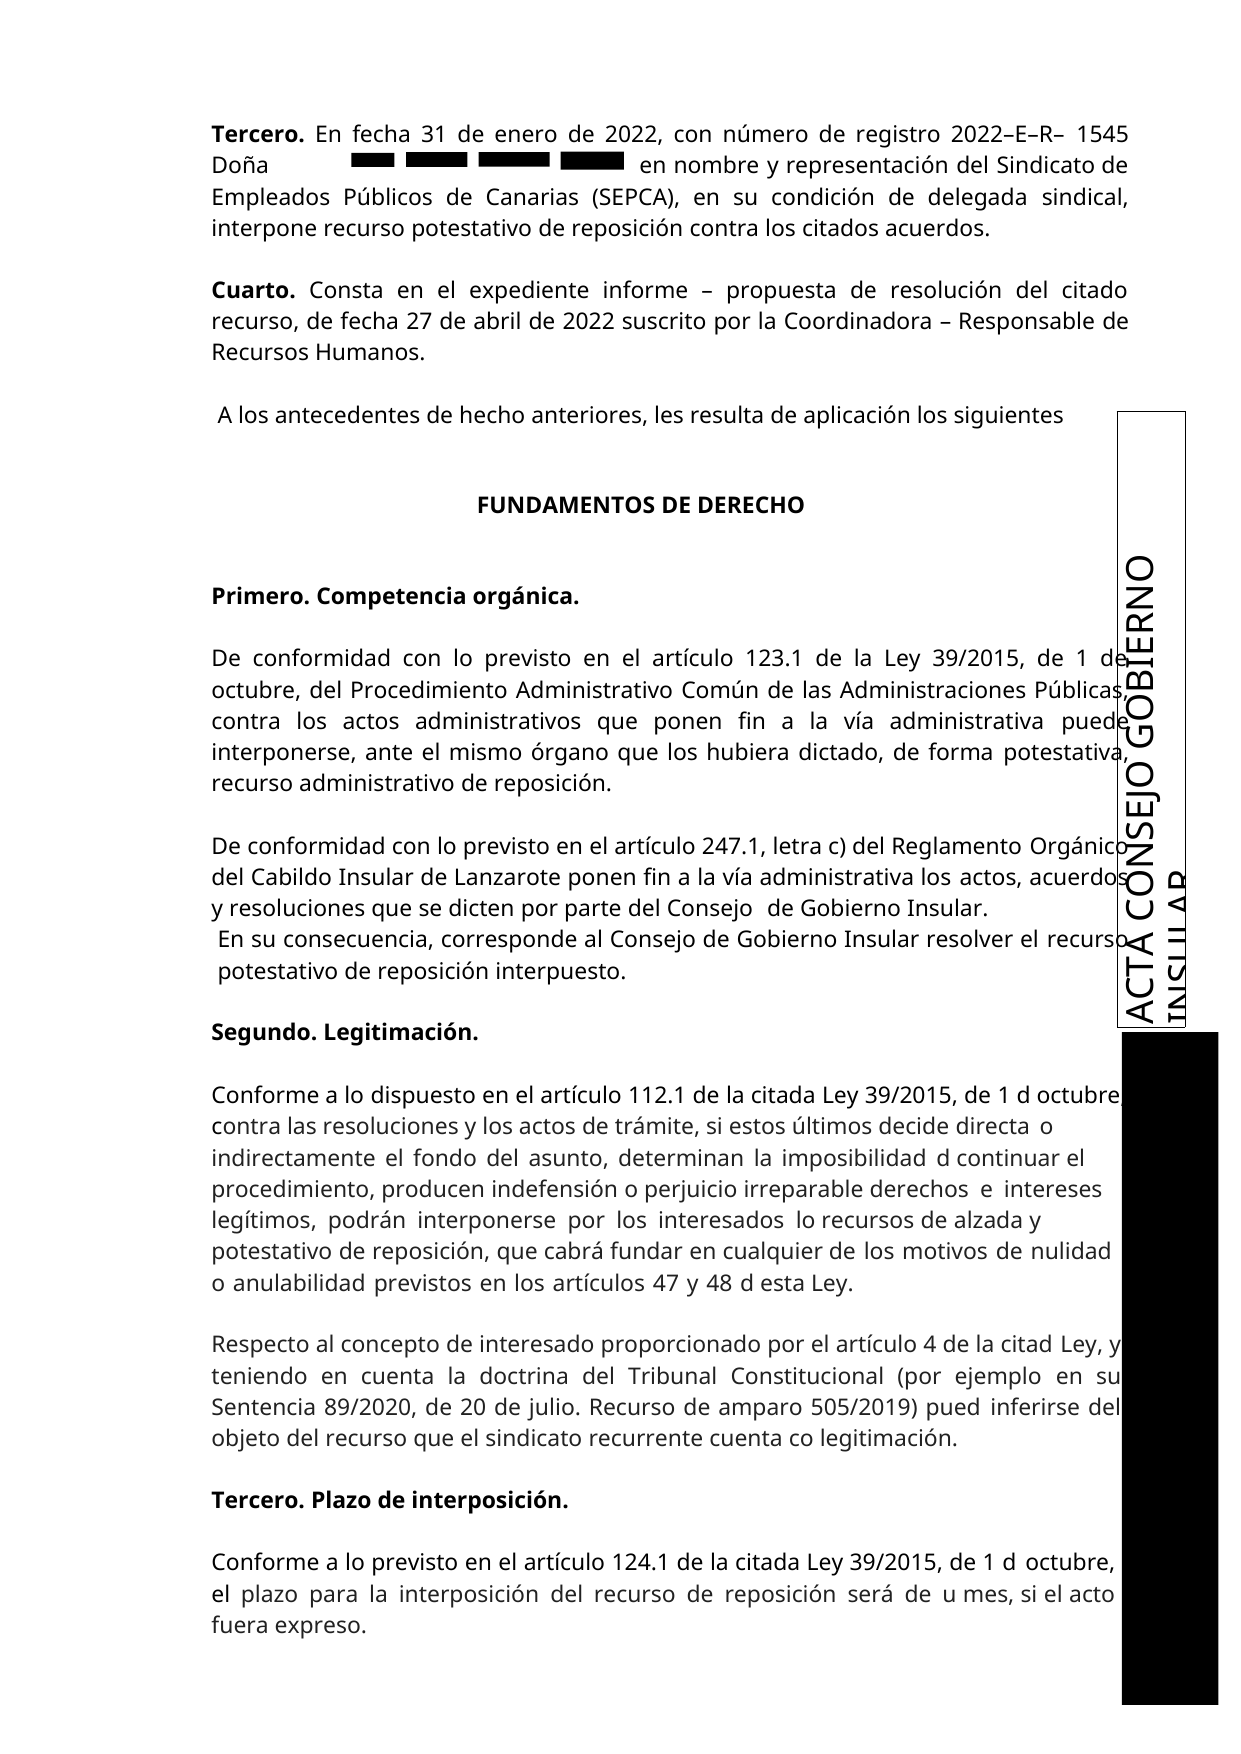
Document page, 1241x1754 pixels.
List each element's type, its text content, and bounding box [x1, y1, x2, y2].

text A los antecedentes de hecho anteriores, les resulta de aplicación los siguientes [217, 398, 1140, 430]
text En su consecuencia, corresponde al Consejo de Gobierno Insular resolver el recurso potestativo de reposición interpuesto. [217, 923, 1128, 986]
text De conformidad con lo previsto en el artículo 123.1 de la Ley 39/2015, de 1 de octubre, del Procedimiento Administrativo Común de las Administraciones Públicas, contra los actos administrativos que ponen fin a la vía administrativa puede interponerse, ante el mismo órgano que los hubiera dictado, de forma potestativa, recurso administrativo de reposición. [211, 642, 1129, 799]
text ACTA CONSEJO GOBIERNO INSULAR [1118, 414, 1183, 1027]
subtitle Segundo. Legitimación. [211, 1016, 1140, 1048]
subtitle FUNDAMENTOS DE DERECHO [283, 489, 999, 521]
text Tercero. En fecha 31 de enero de 2022, con número de registro 2022–E–R– 1545 Doña en nombre y representación del Sindicato de Empleados Públicos de Canarias (SEPCA), en su condición de delegada sindical, interpone recurso potestativo de reposición contra los citados acuerdos. [211, 118, 1129, 243]
text Respecto al concepto de interesado proporcionado por el artículo 4 de la citad Ley, y teniendo en cuenta la doctrina del Tribunal Constitucional (por ejemplo en su Sentencia 89/2020, de 20 de julio. Recurso de amparo 505/2019) pued inferirse del objeto del recurso que el sindicato recurrente cuenta co legitimación. [211, 1328, 1121, 1453]
text Cuarto. Consta en el expediente informe – propuesta de resolución del citado recurso, de fecha 27 de abril de 2022 suscrito por la Coordinadora – Responsable de Recursos Humanos. [211, 274, 1129, 368]
text De conformidad con lo previsto en el artículo 247.1, letra c) del Reglamento Orgánico del Cabildo Insular de Lanzarote ponen fin a la vía administrativa los actos, acuerdos y resoluciones que se dicten por parte del Consejo de Gobierno Insular. [211, 829, 1129, 923]
subtitle Tercero. Plazo de interposición. [211, 1484, 1121, 1516]
text Conforme a lo previsto en el artículo 124.1 de la citada Ley 39/2015, de 1 d octubre, el plazo para la interposición del recurso de reposición será de u mes, si el acto fuera expreso. [211, 1546, 1115, 1640]
text Primero. Competencia orgánica. [211, 580, 1140, 611]
text Conforme a lo dispuesto en el artículo 112.1 de la citada Ley 39/2015, de 1 d octubre, contra las resoluciones y los actos de trámite, si estos últimos decide directa o indirectamente el fondo del asunto, determinan la imposibilidad d continuar el procedimiento, producen indefensión o perjuicio irreparable derechos e intereses legítimos, podrán interponerse por los interesados lo recursos de alzada y potestativo de reposición, que cabrá fundar en cualquier de los motivos de nulidad o anulabilidad previstos en los artículos 47 y 48 d esta Ley. [211, 1079, 1121, 1298]
